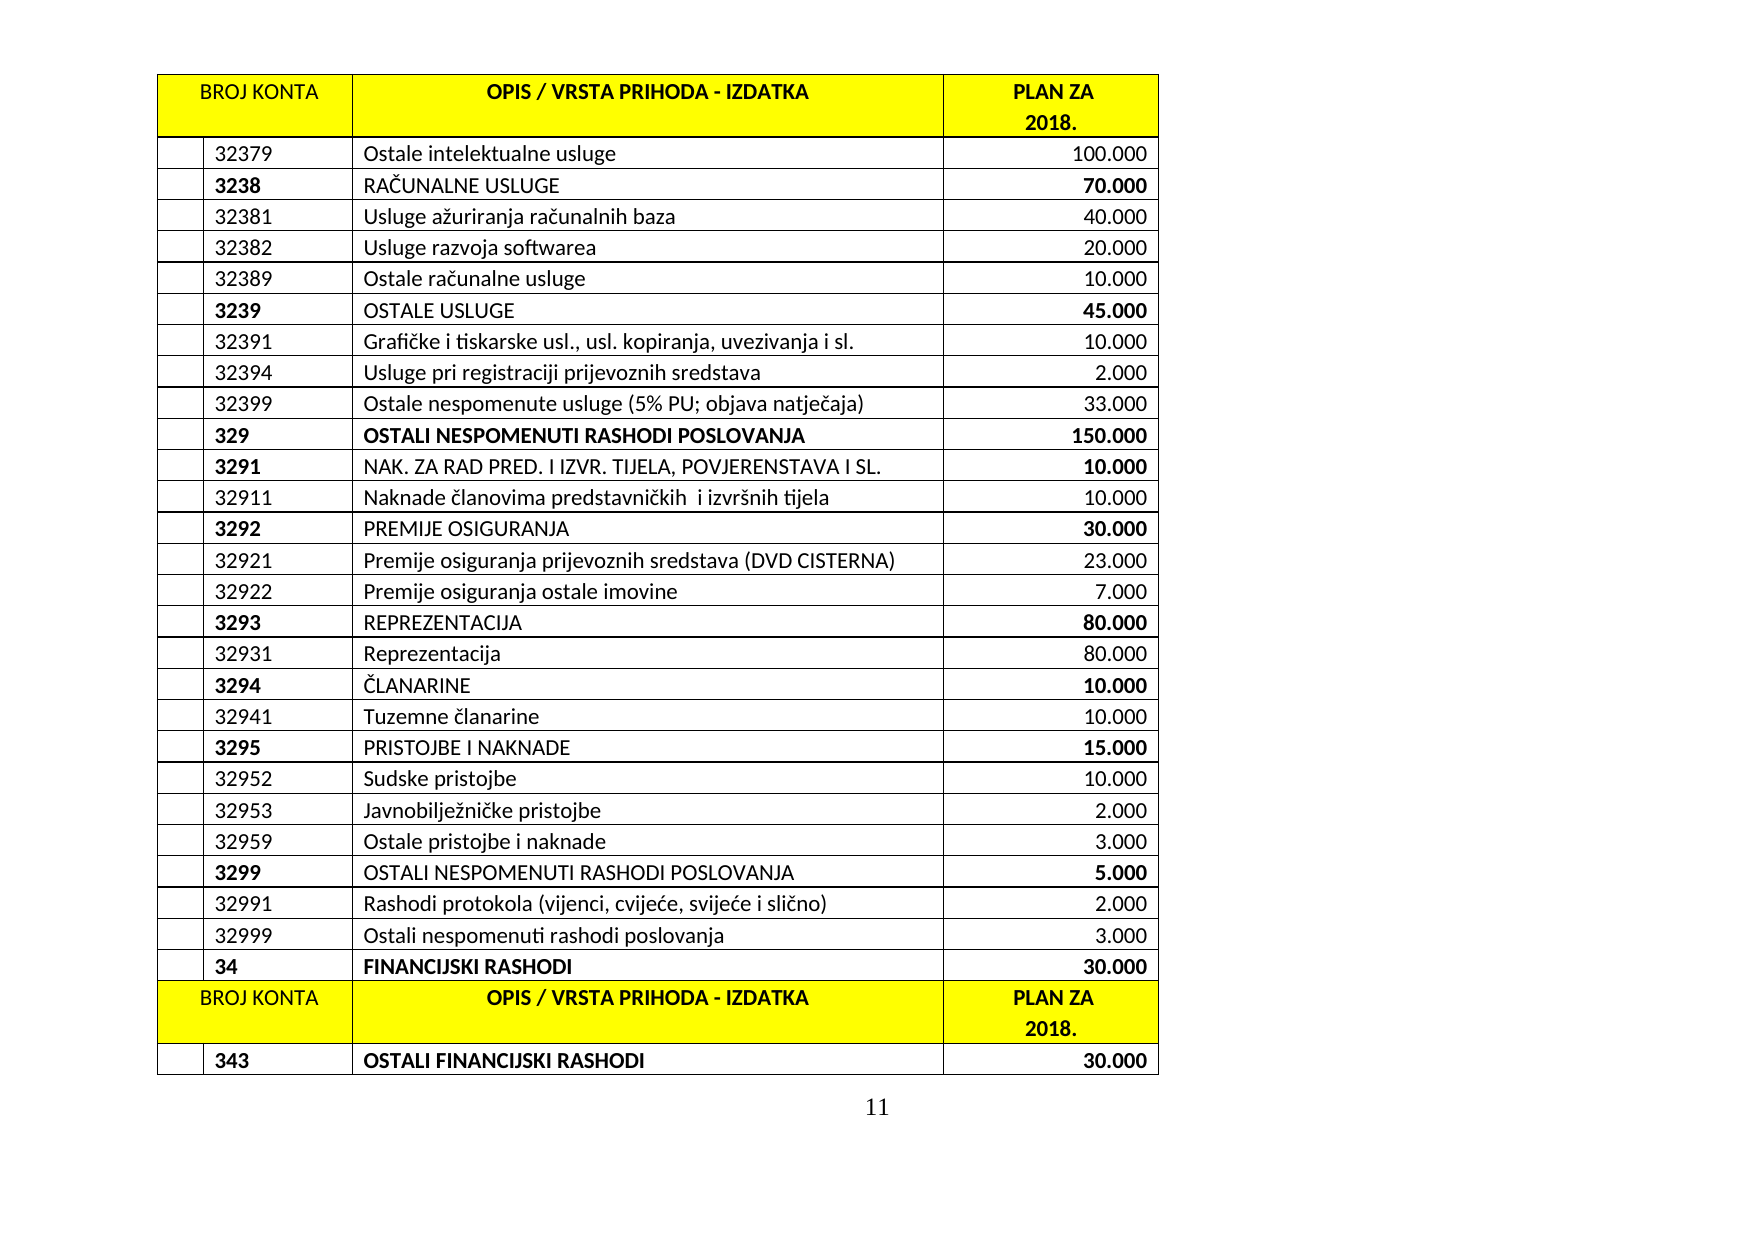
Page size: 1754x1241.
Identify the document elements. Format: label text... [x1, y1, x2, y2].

table_cell [1373, 261, 1587, 293]
table_cell [158, 200, 203, 230]
table_cell 3299 [204, 856, 352, 886]
table_cell Rashodi protokola (vijenci, cvijeće, svijeće i slično) [353, 888, 943, 918]
table_cell 32991 [204, 888, 352, 918]
table_cell [158, 388, 203, 418]
table_cell Javnobilježničke pristojbe [353, 794, 943, 824]
table_cell [1373, 449, 1587, 480]
table_cell [1159, 668, 1373, 699]
table_cell 10.000 [944, 700, 1158, 730]
table_cell [1373, 668, 1587, 699]
table_cell [158, 638, 203, 668]
table_cell Premije osiguranja ostale imovine [353, 575, 943, 605]
table_cell [1373, 980, 1587, 1011]
table_cell 3291 [204, 450, 352, 480]
table_cell Ostale nespomenute usluge (5% PU; objava natječaja) [353, 388, 943, 418]
table_cell [158, 763, 203, 793]
table_cell 32399 [204, 388, 352, 418]
table_cell [1373, 105, 1587, 136]
table_cell 3292 [204, 513, 352, 543]
table_cell 34 [204, 950, 352, 980]
table_cell [1373, 386, 1587, 418]
table_cell 32999 [204, 919, 352, 949]
table_cell [353, 105, 943, 136]
table_cell [1373, 949, 1587, 980]
table_cell NAK. ZA RAD PRED. I IZVR. TIJELA, POVJERENSTAVA I SL. [353, 450, 943, 480]
table_cell 32922 [204, 575, 352, 605]
table_cell [158, 575, 203, 605]
table_cell OPIS / VRSTA PRIHODA - IZDATKA [353, 981, 943, 1011]
table_cell [1159, 730, 1373, 761]
table_cell [203, 1011, 352, 1043]
table_cell [158, 419, 203, 449]
table_cell 32382 [204, 231, 352, 261]
table_cell 30.000 [944, 1044, 1158, 1074]
table_cell [1159, 168, 1373, 199]
table_cell 80.000 [944, 638, 1158, 668]
table_cell [158, 481, 203, 511]
table_cell [1159, 605, 1373, 636]
table_cell 3.000 [944, 825, 1158, 855]
table_cell 32911 [204, 481, 352, 511]
table_cell 10.000 [944, 450, 1158, 480]
table_cell OSTALE USLUGE [353, 294, 943, 324]
table_cell Reprezentacija [353, 638, 943, 668]
table_cell 343 [204, 1044, 352, 1074]
table_cell [158, 669, 203, 699]
table_cell RAČUNALNE USLUGE [353, 169, 943, 199]
table_cell [1159, 761, 1373, 793]
table_cell 3293 [204, 606, 352, 636]
table_cell [1373, 230, 1587, 261]
table_cell [1159, 1011, 1373, 1043]
table_cell 33.000 [944, 388, 1158, 418]
table_cell [1159, 699, 1373, 730]
table_cell 2018. [944, 1011, 1158, 1043]
table_cell 10.000 [944, 481, 1158, 511]
table_cell [1373, 543, 1587, 574]
table_cell OSTALI NESPOMENUTI RASHODI POSLOVANJA [353, 856, 943, 886]
table_cell [158, 169, 203, 199]
table_cell Ostale intelektualne usluge [353, 138, 943, 168]
table_cell [158, 1044, 203, 1074]
table_cell 2.000 [944, 356, 1158, 386]
table_cell [1373, 636, 1587, 668]
table_cell 30.000 [944, 950, 1158, 980]
table_cell OSTALI FINANCIJSKI RASHODI [353, 1044, 943, 1074]
table_cell Sudske pristojbe [353, 763, 943, 793]
table_cell [1373, 699, 1587, 730]
table_cell 7.000 [944, 575, 1158, 605]
table_cell [1159, 949, 1373, 980]
table_cell [353, 1011, 943, 1043]
table_cell [1373, 511, 1587, 543]
table_cell [1373, 855, 1587, 886]
table_cell Usluge pri registraciji prijevoznih sredstava [353, 356, 943, 386]
table_cell [1373, 574, 1587, 605]
table_cell 3238 [204, 169, 352, 199]
table_cell [158, 825, 203, 855]
table_cell [1373, 793, 1587, 824]
table_cell ČLANARINE [353, 669, 943, 699]
table_cell [1159, 480, 1373, 511]
table_cell 32959 [204, 825, 352, 855]
table_cell [1373, 199, 1587, 230]
table_cell 100.000 [944, 138, 1158, 168]
table_cell [1373, 1011, 1587, 1043]
table_cell 3294 [204, 669, 352, 699]
table_cell [158, 105, 203, 136]
table_cell REPREZENTACIJA [353, 606, 943, 636]
table_cell [1159, 105, 1373, 136]
table_cell 5.000 [944, 856, 1158, 886]
table_cell Usluge ažuriranja računalnih baza [353, 200, 943, 230]
table_cell 40.000 [944, 200, 1158, 230]
table_cell PLAN ZA [944, 75, 1158, 105]
table_cell [158, 606, 203, 636]
table_cell [1373, 824, 1587, 855]
table_cell 32394 [204, 356, 352, 386]
table_cell [1373, 136, 1587, 168]
table_cell [1373, 74, 1587, 105]
table_cell [1373, 1043, 1587, 1074]
table_cell [1159, 230, 1373, 261]
table_cell OPIS / VRSTA PRIHODA - IZDATKA [353, 75, 943, 105]
table_cell 32952 [204, 763, 352, 793]
table_cell [158, 544, 203, 574]
table_cell [1373, 418, 1587, 449]
table_cell [1373, 480, 1587, 511]
table_cell 32381 [204, 200, 352, 230]
table_cell 70.000 [944, 169, 1158, 199]
table_cell [1159, 636, 1373, 668]
table_cell [1373, 324, 1587, 355]
table_cell [1373, 293, 1587, 324]
table_cell [1159, 355, 1373, 386]
table_cell 32379 [204, 138, 352, 168]
table_cell Grafičke i tiskarske usl., usl. kopiranja, uvezivanja i sl. [353, 325, 943, 355]
table_cell [1159, 449, 1373, 480]
table_cell 10.000 [944, 263, 1158, 293]
table_cell Naknade članovima predstavničkih i izvršnih tijela [353, 481, 943, 511]
table_cell 32389 [204, 263, 352, 293]
table_cell [1159, 980, 1373, 1011]
table_cell [1159, 74, 1373, 105]
table_cell 45.000 [944, 294, 1158, 324]
table_cell [158, 950, 203, 980]
table_cell Ostali nespomenuti rashodi poslovanja [353, 919, 943, 949]
table_cell [1373, 761, 1587, 793]
table_cell 10.000 [944, 763, 1158, 793]
table_cell [158, 356, 203, 386]
table_cell 80.000 [944, 606, 1158, 636]
table_cell 32941 [204, 700, 352, 730]
table_cell [158, 138, 203, 168]
table_cell 23.000 [944, 544, 1158, 574]
table_cell Usluge razvoja softwarea [353, 231, 943, 261]
table_cell 20.000 [944, 231, 1158, 261]
table_cell 10.000 [944, 325, 1158, 355]
table_cell BROJ KONTA [158, 981, 352, 1011]
table_cell [203, 105, 352, 136]
table_cell [158, 919, 203, 949]
table_cell [158, 731, 203, 761]
table_cell 30.000 [944, 513, 1158, 543]
table_cell [158, 263, 203, 293]
table_cell FINANCIJSKI RASHODI [353, 950, 943, 980]
table_cell 150.000 [944, 419, 1158, 449]
table_cell 2.000 [944, 888, 1158, 918]
table_cell [158, 325, 203, 355]
table_cell BROJ KONTA [158, 75, 352, 105]
table_cell 10.000 [944, 669, 1158, 699]
table_cell [1159, 418, 1373, 449]
table_cell [1159, 199, 1373, 230]
table_cell [1373, 886, 1587, 918]
table_cell Ostale računalne usluge [353, 263, 943, 293]
table_cell [158, 888, 203, 918]
table_cell Premije osiguranja prijevoznih sredstava (DVD CISTERNA) [353, 544, 943, 574]
table_cell 2018. [944, 105, 1158, 136]
table_cell [1373, 918, 1587, 949]
table_cell PLAN ZA [944, 981, 1158, 1011]
table_cell [1373, 168, 1587, 199]
table_cell 32391 [204, 325, 352, 355]
table_cell [1159, 793, 1373, 824]
table_cell [158, 794, 203, 824]
table_cell 32921 [204, 544, 352, 574]
table_cell [1159, 293, 1373, 324]
table_cell Tuzemne članarine [353, 700, 943, 730]
table_cell [1159, 918, 1373, 949]
table_cell 3295 [204, 731, 352, 761]
table_cell [1159, 324, 1373, 355]
table_cell [158, 700, 203, 730]
table_cell [1159, 511, 1373, 543]
table_cell 15.000 [944, 731, 1158, 761]
table_cell [1373, 730, 1587, 761]
table_cell [158, 856, 203, 886]
table_cell [158, 294, 203, 324]
table_cell 32931 [204, 638, 352, 668]
table_cell Ostale pristojbe i naknade [353, 825, 943, 855]
table_cell [158, 1011, 203, 1043]
table_cell [1373, 355, 1587, 386]
table_cell 3.000 [944, 919, 1158, 949]
table_cell [1159, 855, 1373, 886]
table_cell [158, 513, 203, 543]
table_cell PREMIJE OSIGURANJA [353, 513, 943, 543]
table_cell [1159, 261, 1373, 293]
table_cell [158, 450, 203, 480]
table_cell [1373, 605, 1587, 636]
table_cell 329 [204, 419, 352, 449]
table_cell [1159, 824, 1373, 855]
table_cell 32953 [204, 794, 352, 824]
table_cell OSTALI NESPOMENUTI RASHODI POSLOVANJA [353, 419, 943, 449]
table_cell [1159, 574, 1373, 605]
table_cell [1159, 543, 1373, 574]
table_cell PRISTOJBE I NAKNADE [353, 731, 943, 761]
table_cell [1159, 886, 1373, 918]
table_cell [1159, 1043, 1373, 1074]
table_cell 3239 [204, 294, 352, 324]
table_cell [158, 231, 203, 261]
table_cell [1159, 136, 1373, 168]
table_cell 2.000 [944, 794, 1158, 824]
table_cell [1159, 386, 1373, 418]
